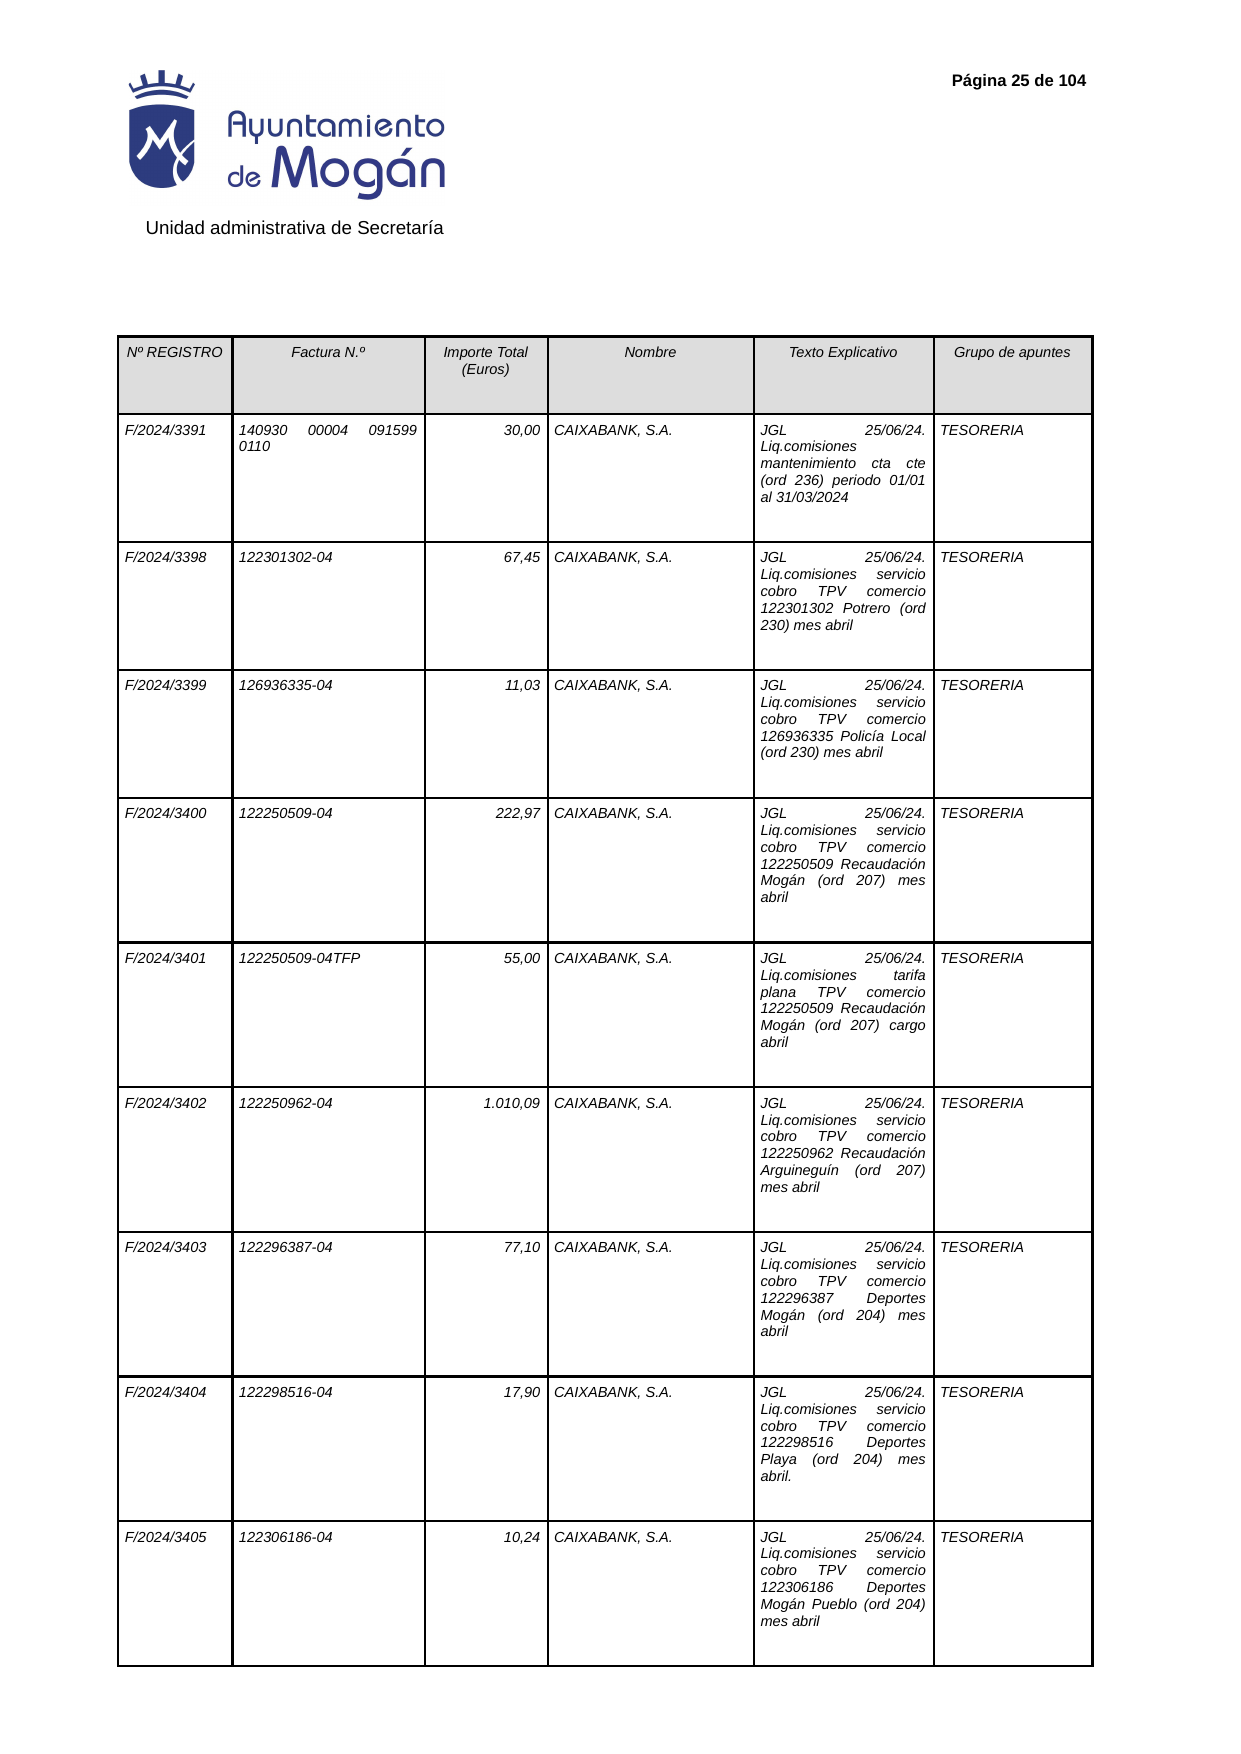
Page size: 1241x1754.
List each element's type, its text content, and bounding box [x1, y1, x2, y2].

table_cell CAIXABANK, S.A. [549, 944, 753, 1086]
table_cell JGL 25/06/24. Liq.comisiones servicio cobro TPV comercio 122306186 Deportes Mogán Pueblo (ord 204) mes abril [755, 1522, 933, 1665]
table_cell CAIXABANK, S.A. [549, 1378, 753, 1520]
table_cell 55,00 [426, 944, 547, 1086]
table_cell CAIXABANK, S.A. [549, 1088, 753, 1231]
table_cell JGL 25/06/24. Liq.comisiones servicio cobro TPV comercio 122250962 Recaudación Arguineguín (ord 207) mes abril [755, 1088, 933, 1231]
table_cell 122301302-04 [234, 543, 424, 669]
table_cell 11,03 [426, 671, 547, 797]
table_cell F/2024/3405 [119, 1522, 231, 1665]
table_cell TESORERIA [935, 1522, 1091, 1665]
table_cell F/2024/3398 [119, 543, 231, 669]
table_header Importe Total (Euros) [426, 338, 547, 413]
table_cell JGL 25/06/24. Liq.comisiones mantenimiento cta cte (ord 236) periodo 01/01 al 31/03/2024 [755, 415, 933, 541]
table_cell TESORERIA [935, 1378, 1091, 1520]
table_cell F/2024/3402 [119, 1088, 231, 1231]
table_cell JGL 25/06/24. Liq.comisiones servicio cobro TPV comercio 122250509 Recaudación Mogán (ord 207) mes abril [755, 799, 933, 941]
table_header Factura N.º [234, 338, 424, 413]
table_cell 222,97 [426, 799, 547, 941]
table_cell CAIXABANK, S.A. [549, 799, 753, 941]
table_cell 77,10 [426, 1233, 547, 1375]
table_cell CAIXABANK, S.A. [549, 1522, 753, 1665]
table_cell 30,00 [426, 415, 547, 541]
table_cell 122296387-04 [234, 1233, 424, 1375]
table_cell 122306186-04 [234, 1522, 424, 1665]
table_cell 122298516-04 [234, 1378, 424, 1520]
table_cell TESORERIA [935, 799, 1091, 941]
table_header Grupo de apuntes [935, 338, 1091, 413]
table_header Texto Explicativo [755, 338, 933, 413]
table_cell F/2024/3399 [119, 671, 231, 797]
table_cell CAIXABANK, S.A. [549, 543, 753, 669]
table_cell 122250509-04 [234, 799, 424, 941]
table_cell JGL 25/06/24. Liq.comisiones tarifa plana TPV comercio 122250509 Recaudación Mogán (ord 207) cargo abril [755, 944, 933, 1086]
table_cell JGL 25/06/24. Liq.comisiones servicio cobro TPV comercio 122296387 Deportes Mogán (ord 204) mes abril [755, 1233, 933, 1375]
table_cell 126936335-04 [234, 671, 424, 797]
table_cell F/2024/3401 [119, 944, 231, 1086]
table_cell TESORERIA [935, 944, 1091, 1086]
picture [128, 70, 445, 206]
table_cell 17,90 [426, 1378, 547, 1520]
table_cell CAIXABANK, S.A. [549, 671, 753, 797]
table_cell 140930 00004 091599 0110 [234, 415, 424, 541]
table_header Nombre [549, 338, 753, 413]
table_cell F/2024/3391 [119, 415, 231, 541]
table_cell TESORERIA [935, 1233, 1091, 1375]
table_header Nº REGISTRO [119, 338, 231, 413]
table_cell F/2024/3400 [119, 799, 231, 941]
table_cell 67,45 [426, 543, 547, 669]
table_cell JGL 25/06/24. Liq.comisiones servicio cobro TPV comercio 126936335 Policía Local (ord 230) mes abril [755, 671, 933, 797]
table_cell TESORERIA [935, 1088, 1091, 1231]
table_cell 122250962-04 [234, 1088, 424, 1231]
table_cell JGL 25/06/24. Liq.comisiones servicio cobro TPV comercio 122298516 Deportes Playa (ord 204) mes abril. [755, 1378, 933, 1520]
table_cell JGL 25/06/24. Liq.comisiones servicio cobro TPV comercio 122301302 Potrero (ord 230) mes abril [755, 543, 933, 669]
table_cell 1.010,09 [426, 1088, 547, 1231]
table_cell F/2024/3404 [119, 1378, 231, 1520]
table_cell 10,24 [426, 1522, 547, 1665]
table_cell TESORERIA [935, 671, 1091, 797]
table_cell TESORERIA [935, 415, 1091, 541]
table_cell 122250509-04TFP [234, 944, 424, 1086]
table_cell F/2024/3403 [119, 1233, 231, 1375]
table_cell TESORERIA [935, 543, 1091, 669]
table_cell CAIXABANK, S.A. [549, 1233, 753, 1375]
table_cell CAIXABANK, S.A. [549, 415, 753, 541]
